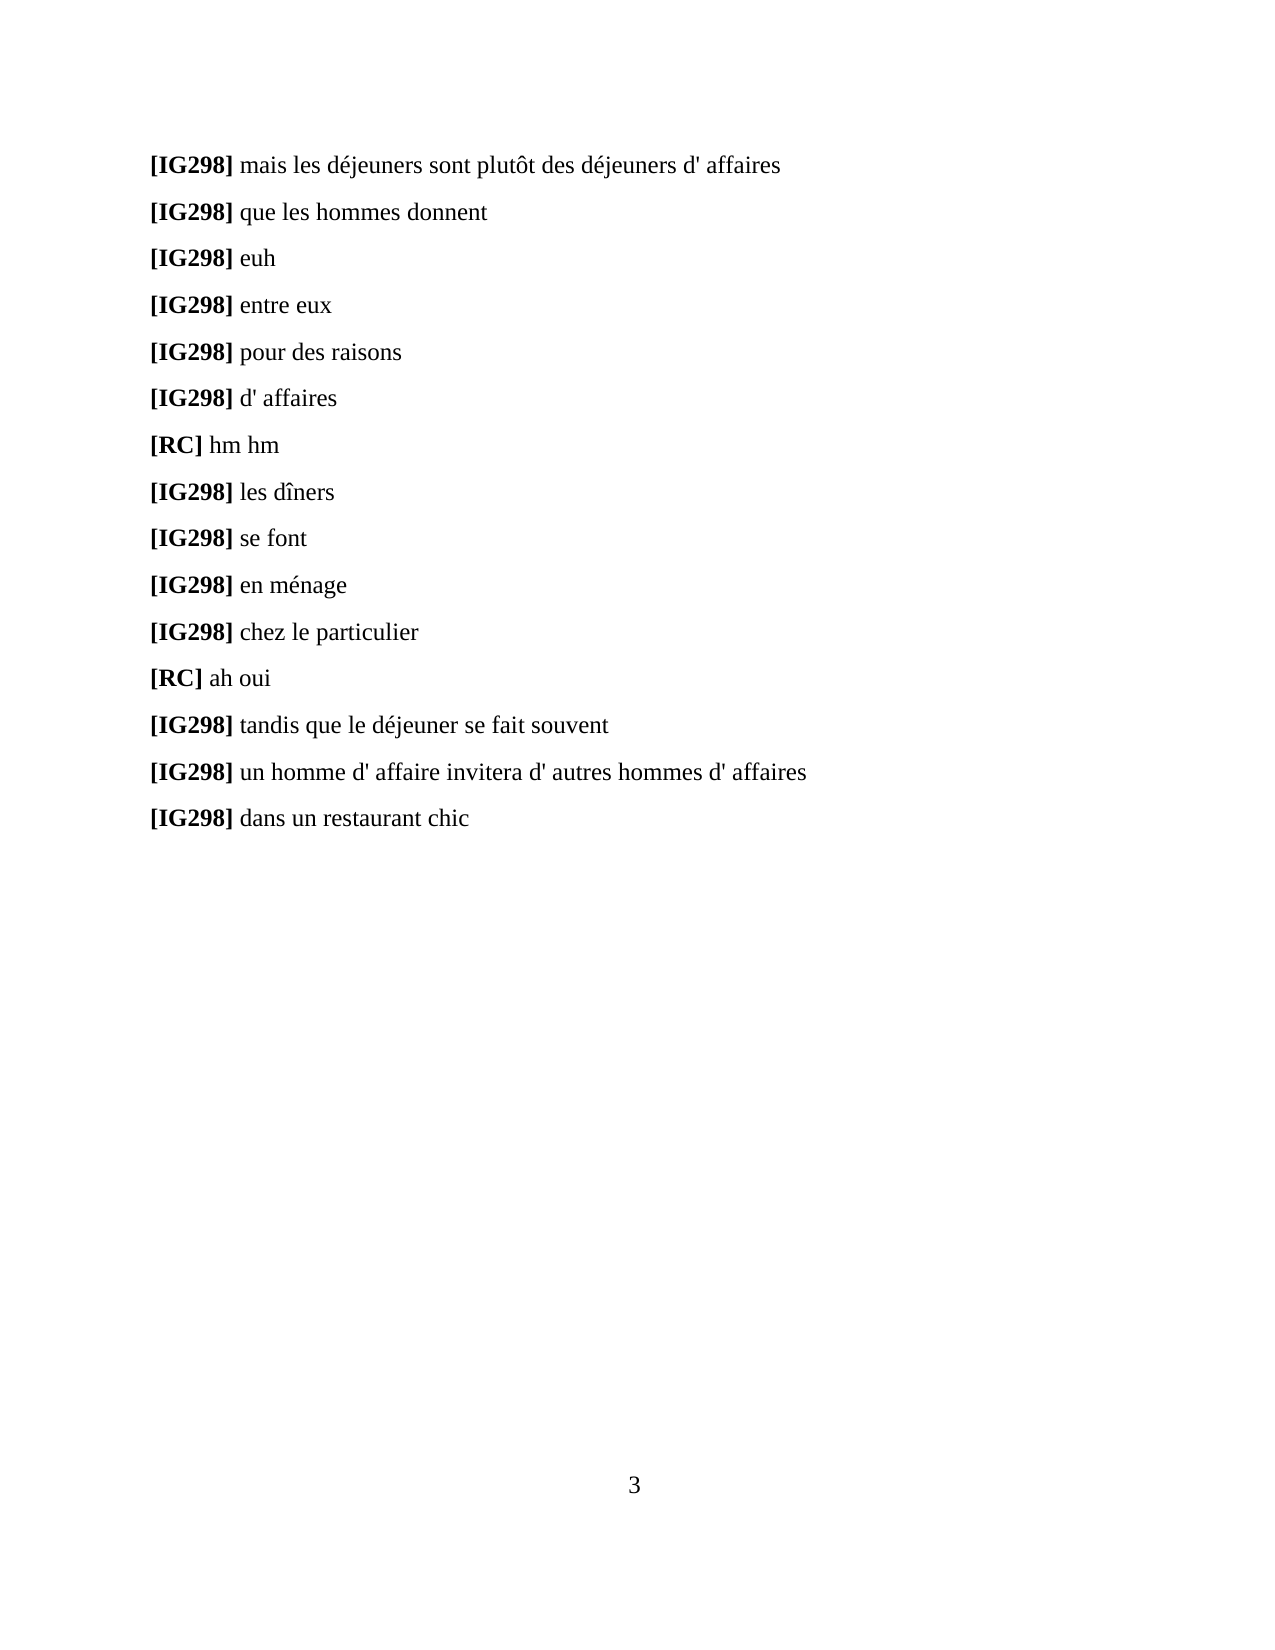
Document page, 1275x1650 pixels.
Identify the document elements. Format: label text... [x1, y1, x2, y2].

text [IG298] mais les déjeuners sont plutôt des déjeuners d' affaires [150, 150, 1125, 179]
text [IG298] un homme d' affaire invitera d' autres hommes d' affaires [150, 757, 1125, 785]
text [RC] ah oui [150, 663, 1125, 692]
text [IG298] tandis que le déjeuner se fait souvent [150, 710, 1125, 739]
text [IG298] en ménage [150, 570, 1125, 599]
text [IG298] les dîners [150, 477, 1125, 505]
text [IG298] se font [150, 523, 1125, 552]
text [RC] hm hm [150, 430, 1125, 459]
text [IG298] pour des raisons [150, 337, 1125, 365]
text [IG298] d' affaires [150, 383, 1125, 412]
text [IG298] que les hommes donnent [150, 197, 1125, 225]
text [IG298] entre eux [150, 290, 1125, 319]
text [IG298] chez le particulier [150, 617, 1125, 645]
text [IG298] euh [150, 243, 1125, 272]
text [IG298] dans un restaurant chic [150, 803, 1125, 832]
